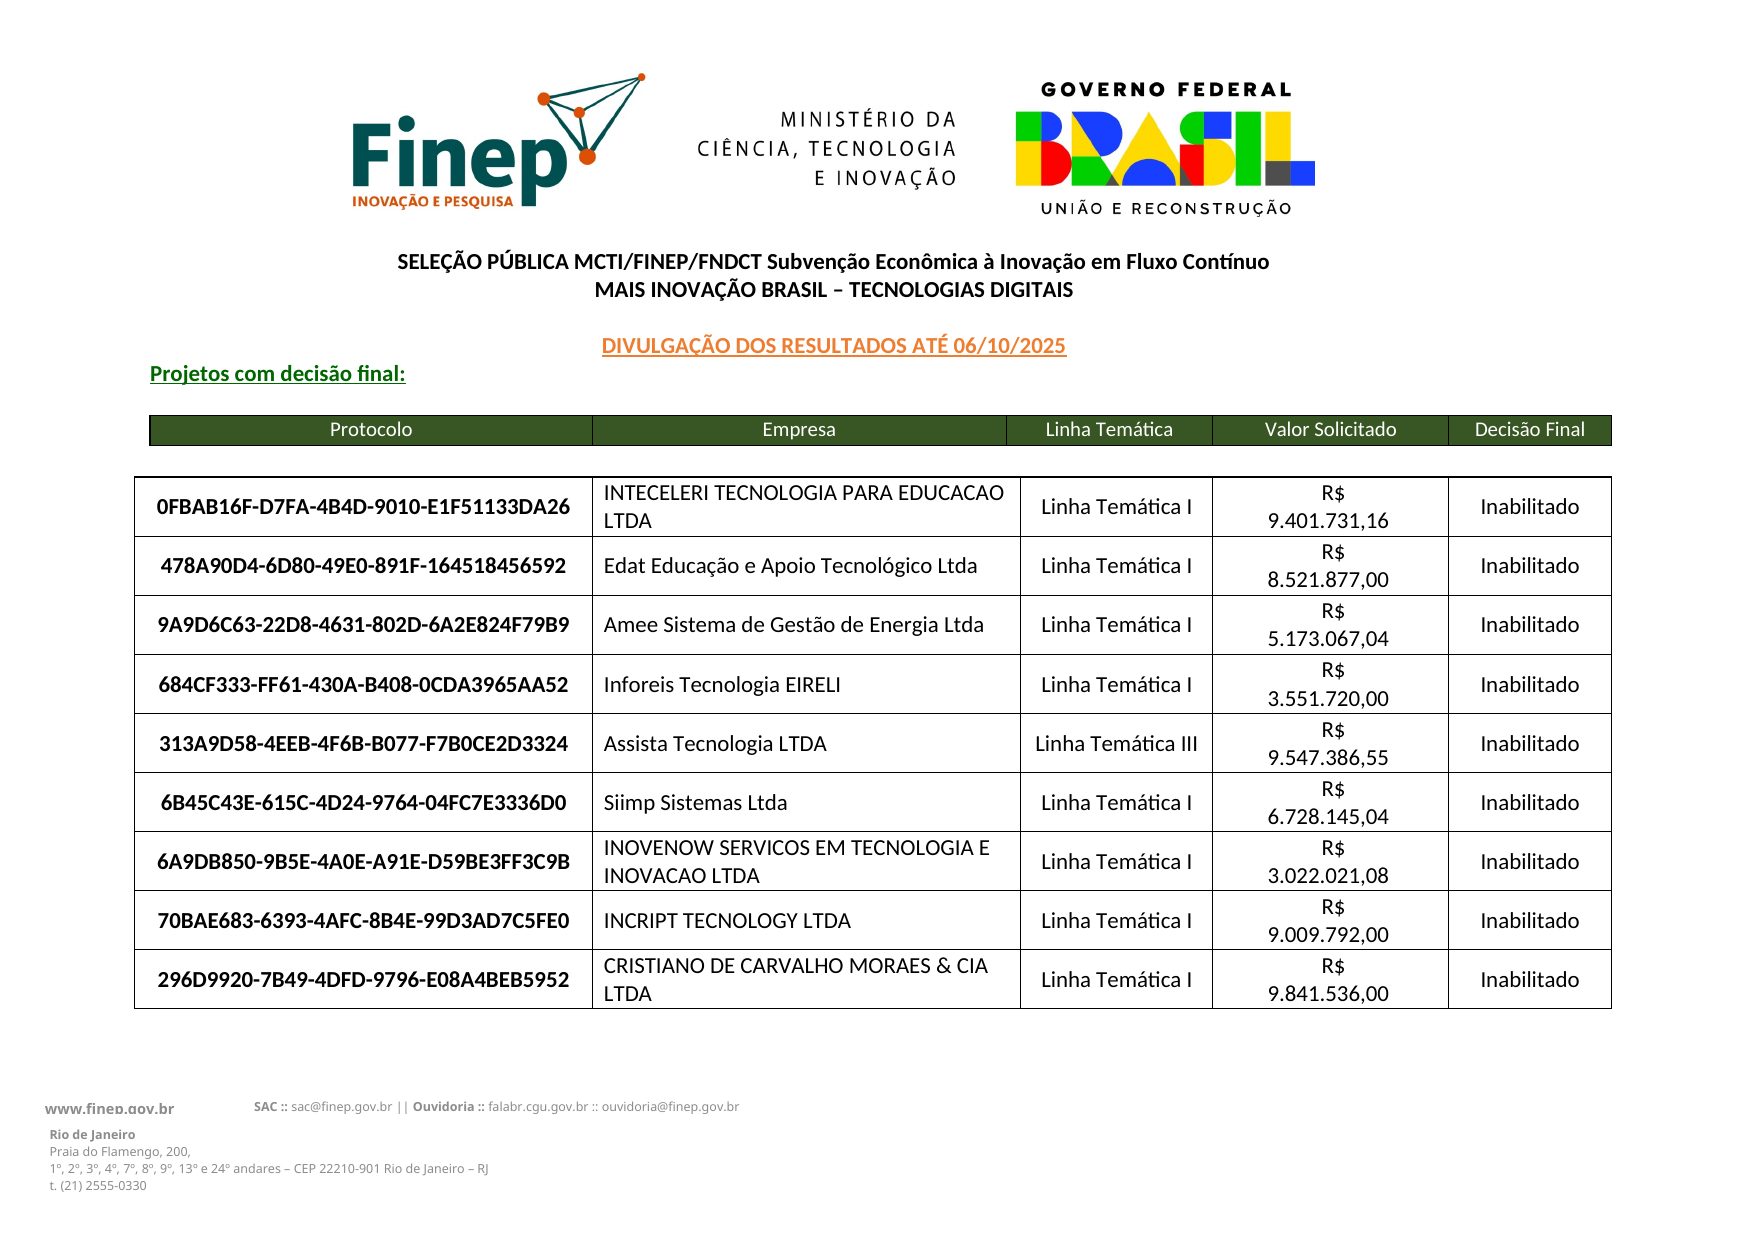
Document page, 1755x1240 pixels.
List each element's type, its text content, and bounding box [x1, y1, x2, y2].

table_cell R$ 6.728.145,04 [1213, 773, 1448, 831]
table_cell Inabilitado [1449, 950, 1611, 1008]
table_cell Assista Tecnologia LTDA [593, 714, 1020, 772]
table_cell Linha Temática III [1021, 714, 1212, 772]
table_cell Edat Educação e Apoio Tecnológico Ltda [593, 537, 1020, 594]
table_cell Linha Temática I [1021, 655, 1212, 713]
table_cell Siimp Sistemas Ltda [593, 773, 1020, 831]
table_cell R$ 8.521.877,00 [1213, 537, 1448, 594]
table_cell 0FBAB16F-D7FA-4B4D-9010-E1F51133DA26 [135, 478, 592, 536]
table_cell R$ 3.022.021,08 [1213, 832, 1448, 890]
table_cell INTECELERI TECNOLOGIA PARA EDUCACAO LTDA [593, 478, 1020, 536]
table_cell Amee Sistema de Gestão de Energia Ltda [593, 596, 1020, 654]
table_cell Inabilitado [1449, 891, 1611, 949]
table_cell 9A9D6C63-22D8-4631-802D-6A2E824F79B9 [135, 596, 592, 654]
table_cell Inabilitado [1449, 596, 1611, 654]
table_cell Inabilitado [1449, 773, 1611, 831]
table_cell 6A9DB850-9B5E-4A0E-A91E-D59BE3FF3C9B [135, 832, 592, 890]
table_cell Inabilitado [1449, 655, 1611, 713]
table_cell 296D9920-7B49-4DFD-9796-E08A4BEB5952 [135, 950, 592, 1008]
table_cell R$ 9.009.792,00 [1213, 891, 1448, 949]
table_cell Inabilitado [1449, 478, 1611, 536]
table_cell Linha Temática I [1021, 478, 1212, 536]
table_cell R$ 5.173.067,04 [1213, 596, 1448, 654]
table_cell Linha Temática I [1021, 773, 1212, 831]
table_cell 684CF333-FF61-430A-B408-0CDA3965AA52 [135, 655, 592, 713]
table_cell INOVENOW SERVICOS EM TECNOLOGIA E INOVACAO LTDA [593, 832, 1020, 890]
table_cell 70BAE683-6393-4AFC-8B4E-99D3AD7C5FE0 [135, 891, 592, 949]
table_cell Linha Temática I [1021, 891, 1212, 949]
table_cell Inabilitado [1449, 537, 1611, 594]
table_cell Inabilitado [1449, 832, 1611, 890]
table_cell R$ 3.551.720,00 [1213, 655, 1448, 713]
table_cell Linha Temática I [1021, 950, 1212, 1008]
table_cell Inforeis Tecnologia EIRELI [593, 655, 1020, 713]
table_cell R$ 9.401.731,16 [1213, 478, 1448, 536]
table_cell 478A90D4-6D80-49E0-891F-164518456592 [135, 537, 592, 594]
table_cell 313A9D58-4EEB-4F6B-B077-F7B0CE2D3324 [135, 714, 592, 772]
table_cell Linha Temática I [1021, 596, 1212, 654]
table_cell Linha Temática I [1021, 537, 1212, 594]
table_cell Linha Temática I [1021, 832, 1212, 890]
table_cell 6B45C43E-615C-4D24-9764-04FC7E3336D0 [135, 773, 592, 831]
table_cell Inabilitado [1449, 714, 1611, 772]
table_cell R$ 9.547.386,55 [1213, 714, 1448, 772]
table_cell CRISTIANO DE CARVALHO MORAES & CIA LTDA [593, 950, 1020, 1008]
table_cell INCRIPT TECNOLOGY LTDA [593, 891, 1020, 949]
table_cell R$ 9.841.536,00 [1213, 950, 1448, 1008]
